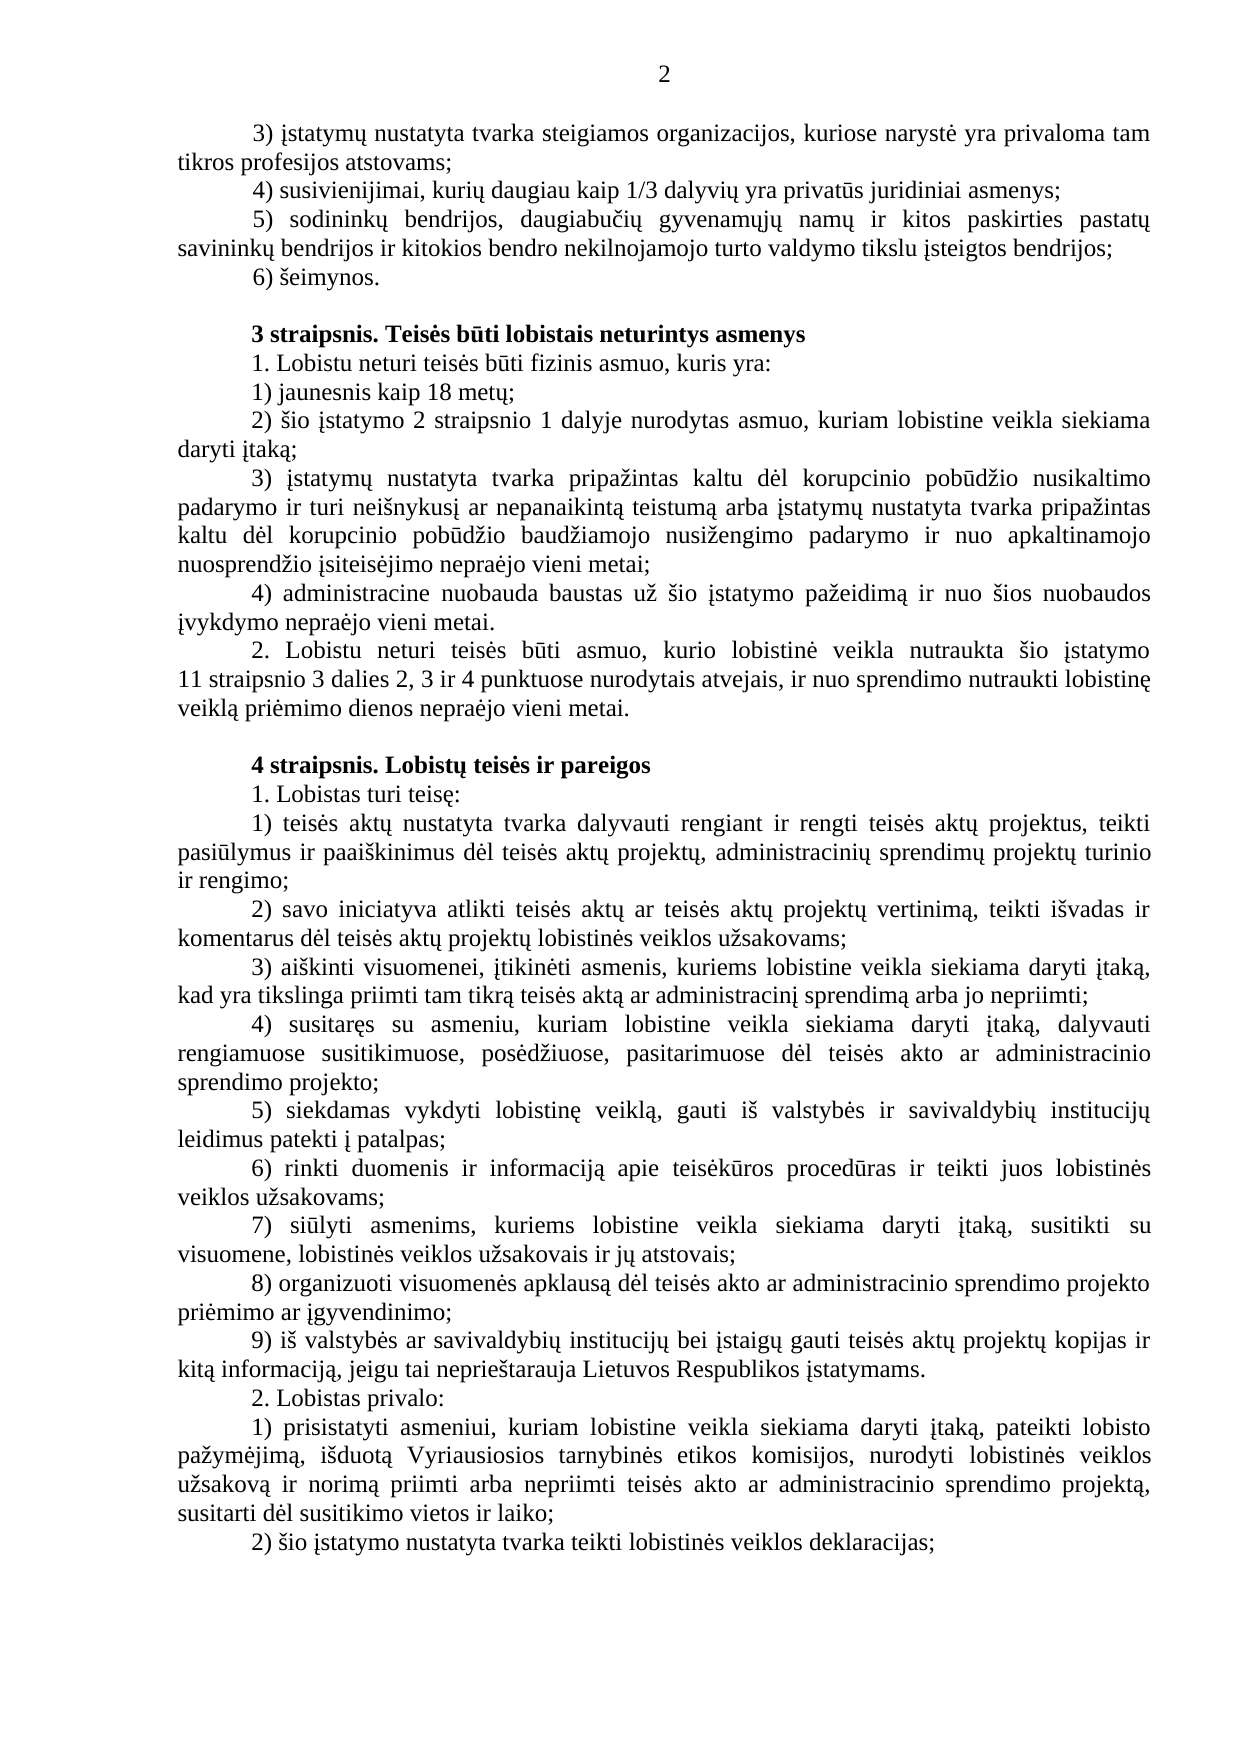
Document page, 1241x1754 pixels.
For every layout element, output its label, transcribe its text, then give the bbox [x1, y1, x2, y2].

text 1. Lobistu neturi teisės būti fizinis asmuo, kuris yra: [177, 348, 1152, 377]
text 4) administracine nuobauda baustas už šio įstatymo pažeidimą ir nuo šios nuobaudos įvykdymo nepraėjo vieni metai. [177, 578, 1152, 636]
text 4) susivienijimai, kurių daugiau kaip 1/3 dalyvių yra privatūs juridiniai asmenys; [177, 176, 1152, 204]
text 9) iš valstybės ar savivaldybių institucijų bei įstaigų gauti teisės aktų projektų kopijas ir kitą informaciją, jeigu tai neprieštarauja Lietuvos Respublikos įstatymams. [177, 1326, 1152, 1383]
text 4) susitaręs su asmeniu, kuriam lobistine veikla siekiama daryti įtaką, dalyvauti rengiamuose susitikimuose, posėdžiuose, pasitarimuose dėl teisės akto ar administracinio sprendimo projekto; [177, 1009, 1152, 1096]
text 1) teisės aktų nustatyta tvarka dalyvauti rengiant ir rengti teisės aktų projektus, teikti pasiūlymus ir paaiškinimus dėl teisės aktų projektų, administracinių sprendimų projektų turinio ir rengimo; [177, 808, 1152, 894]
text 6) rinkti duomenis ir informaciją apie teisėkūros procedūras ir teikti juos lobistinės veiklos užsakovams; [177, 1153, 1152, 1211]
text 8) organizuoti visuomenės apklausą dėl teisės akto ar administracinio sprendimo projekto priėmimo ar įgyvendinimo; [177, 1268, 1152, 1326]
text 3) įstatymų nustatyta tvarka steigiamos organizacijos, kuriose narystė yra privaloma tam tikros profesijos atstovams; [177, 118, 1152, 176]
text 5) sodininkų bendrijos, daugiabučių gyvenamųjų namų ir kitos paskirties pastatų savininkų bendrijos ir kitokios bendro nekilnojamojo turto valdymo tikslu įsteigtos bendrijos; [177, 204, 1152, 262]
text 7) siūlyti asmenims, kuriems lobistine veikla siekiama daryti įtaką, susitikti su visuomene, lobistinės veiklos užsakovais ir jų atstovais; [177, 1211, 1152, 1268]
text 5) siekdamas vykdyti lobistinę veiklą, gauti iš valstybės ir savivaldybių institucijų leidimus patekti į patalpas; [177, 1096, 1152, 1153]
text 3) įstatymų nustatyta tvarka pripažintas kaltu dėl korupcinio pobūdžio nusikaltimo padarymo ir turi neišnykusį ar nepanaikintą teistumą arba įstatymų nustatyta tvarka pripažintas kaltu dėl korupcinio pobūdžio baudžiamojo nusižengimo padarymo ir nuo apkaltinamojo nuosprendžio įsiteisėjimo nepraėjo vieni metai; [177, 463, 1152, 578]
text 2) savo iniciatyva atlikti teisės aktų ar teisės aktų projektų vertinimą, teikti išvadas ir komentarus dėl teisės aktų projektų lobistinės veiklos užsakovams; [177, 894, 1152, 952]
text 2) šio įstatymo nustatyta tvarka teikti lobistinės veiklos deklaracijas; [177, 1527, 1152, 1556]
text 3) aiškinti visuomenei, įtikinėti asmenis, kuriems lobistine veikla siekiama daryti įtaką, kad yra tikslinga priimti tam tikrą teisės aktą ar administracinį sprendimą arba jo nepriimti; [177, 952, 1152, 1009]
text 2. Lobistu neturi teisės būti asmuo, kurio lobistinė veikla nutraukta šio įstatymo 11 straipsnio 3 dalies 2, 3 ir 4 punktuose nurodytais atvejais, ir nuo sprendimo nutraukti lobistinę veiklą priėmimo dienos nepraėjo vieni metai. [177, 636, 1152, 722]
text 1) prisistatyti asmeniui, kuriam lobistine veikla siekiama daryti įtaką, pateikti lobisto pažymėjimą, išduotą Vyriausiosios tarnybinės etikos komisijos, nurodyti lobistinės veiklos užsakovą ir norimą priimti arba nepriimti teisės akto ar administracinio sprendimo projektą, susitarti dėl susitikimo vietos ir laiko; [177, 1412, 1152, 1527]
text 4 straipsnis. Lobistų teisės ir pareigos [177, 751, 1152, 779]
text 3 straipsnis. Teisės būti lobistais neturintys asmenys [177, 319, 1152, 348]
text 2) šio įstatymo 2 straipsnio 1 dalyje nurodytas asmuo, kuriam lobistine veikla siekiama daryti įtaką; [177, 406, 1152, 463]
text 1. Lobistas turi teisę: [177, 779, 1152, 808]
text 2. Lobistas privalo: [177, 1383, 1152, 1412]
text 6) šeimynos. [177, 262, 1152, 291]
text 1) jaunesnis kaip 18 metų; [177, 377, 1152, 406]
